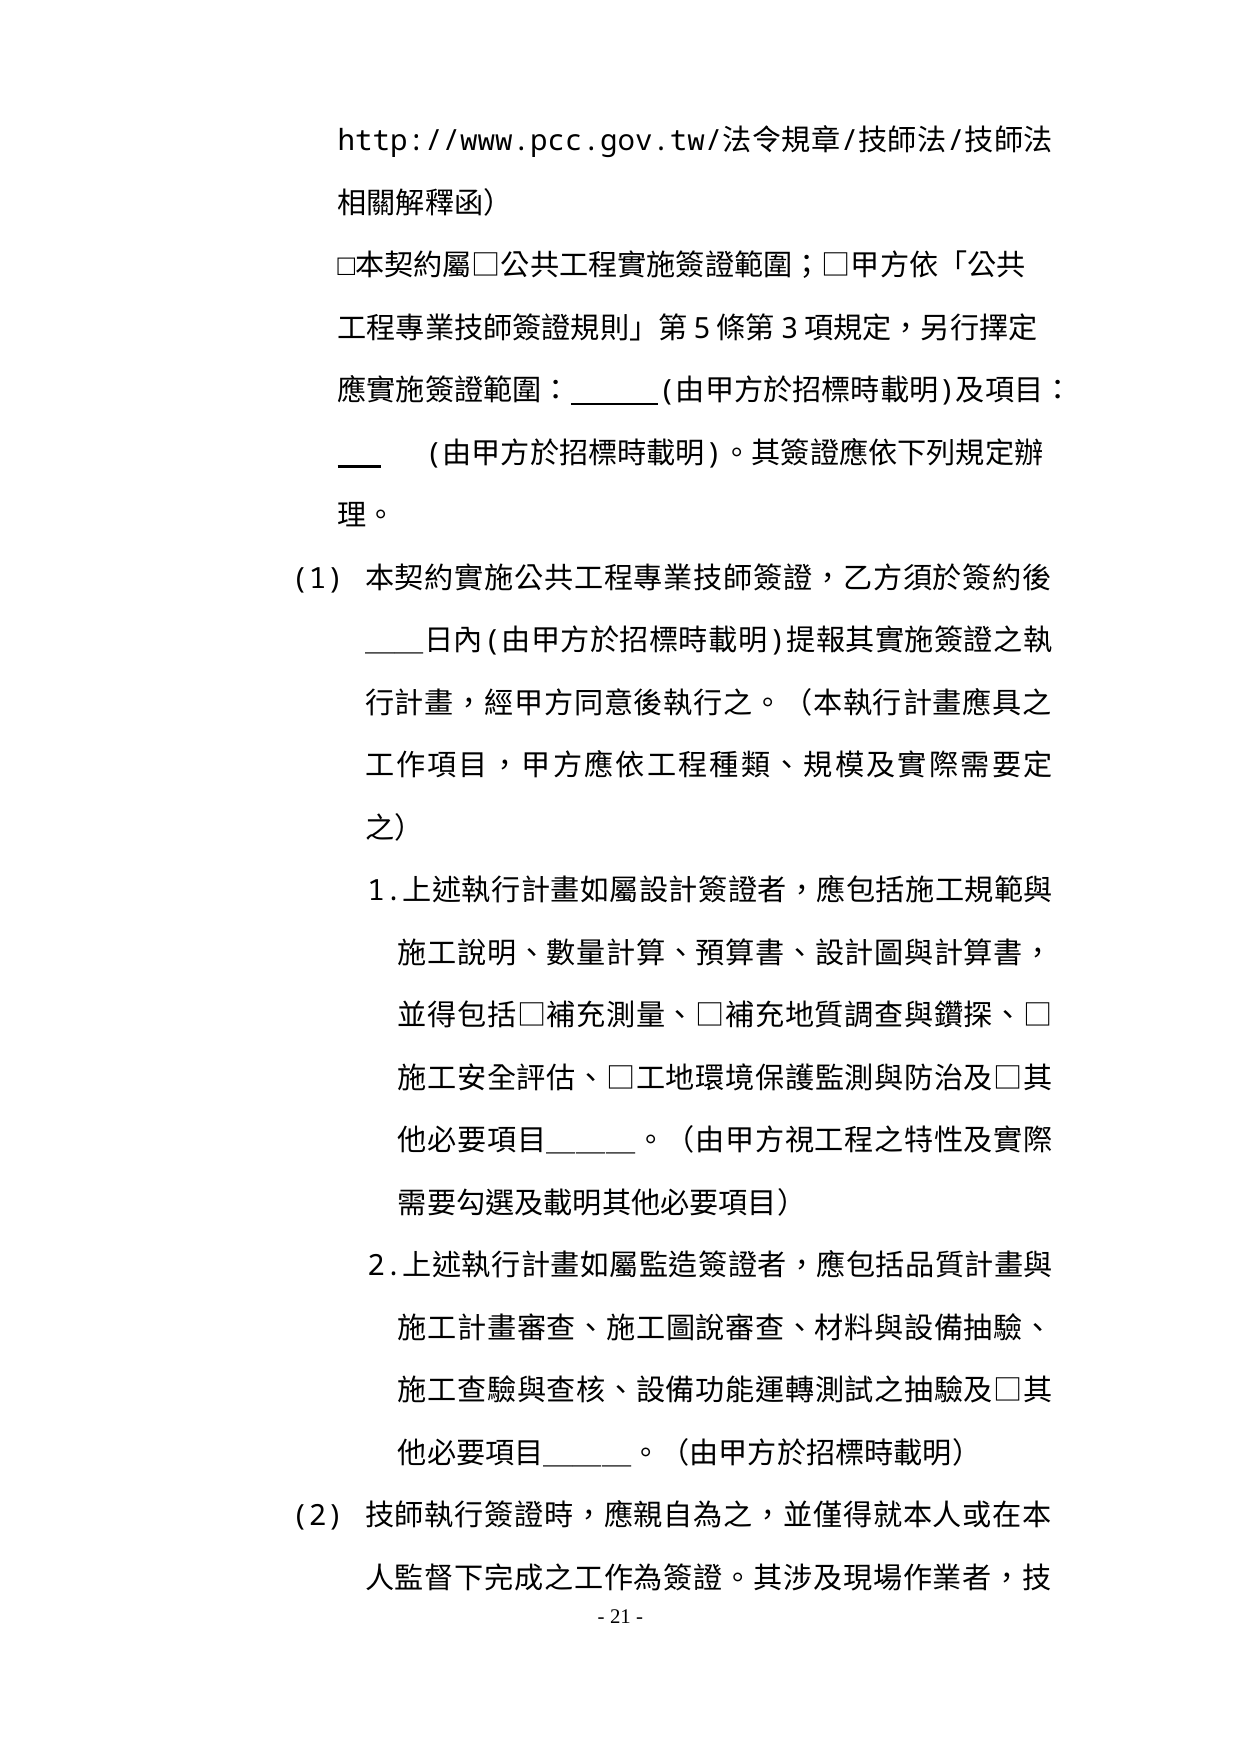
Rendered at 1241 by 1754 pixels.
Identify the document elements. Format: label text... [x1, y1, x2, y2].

list 技師執行簽證時，應親自為之，並僅得就本人或在本人監督下完成之工作為簽證。其涉及現場作業者，技 [291, 1471, 1053, 1596]
text 1.上述執行計畫如屬設計簽證者，應包括施工規範與施工說明、數量計算、預算書、設計圖與計算書，並得包括□補充測量、□補充地質調查與鑽探、□施工安全評估、□工地環境保護監測與防治及□其他必要項目＿＿＿。（由甲方視工程之特性及實際需要勾選及載明其他必要項目） [367, 846, 1053, 1221]
text □本契約屬□公共工程實施簽證範圍；□甲方依「公共工程專業技師簽證規則」第5條第3項規定，另行擇定應實施簽證範圍： (由甲方於招標時載明)及項目： (由甲方於招標時載明)。其簽證應依下列規定辦理。 [337, 221, 1053, 534]
list 本契約實施公共工程專業技師簽證，乙方須於簽約後＿＿日內(由甲方於招標時載明)提報其實施簽證之執行計畫，經甲方同意後執行之。（本執行計畫應具之工作項目，甲方應依工程種類、規模及實際需要定之） [291, 534, 1053, 846]
text 2.上述執行計畫如屬監造簽證者，應包括品質計畫與施工計畫審查、施工圖說審查、材料與設備抽驗、施工查驗與查核、設備功能運轉測試之抽驗及□其他必要項目＿＿＿。（由甲方於招標時載明） [367, 1221, 1053, 1471]
text http://www.pcc.gov.tw/法令規章/技師法/技師法相關解釋函） [337, 96, 1053, 221]
